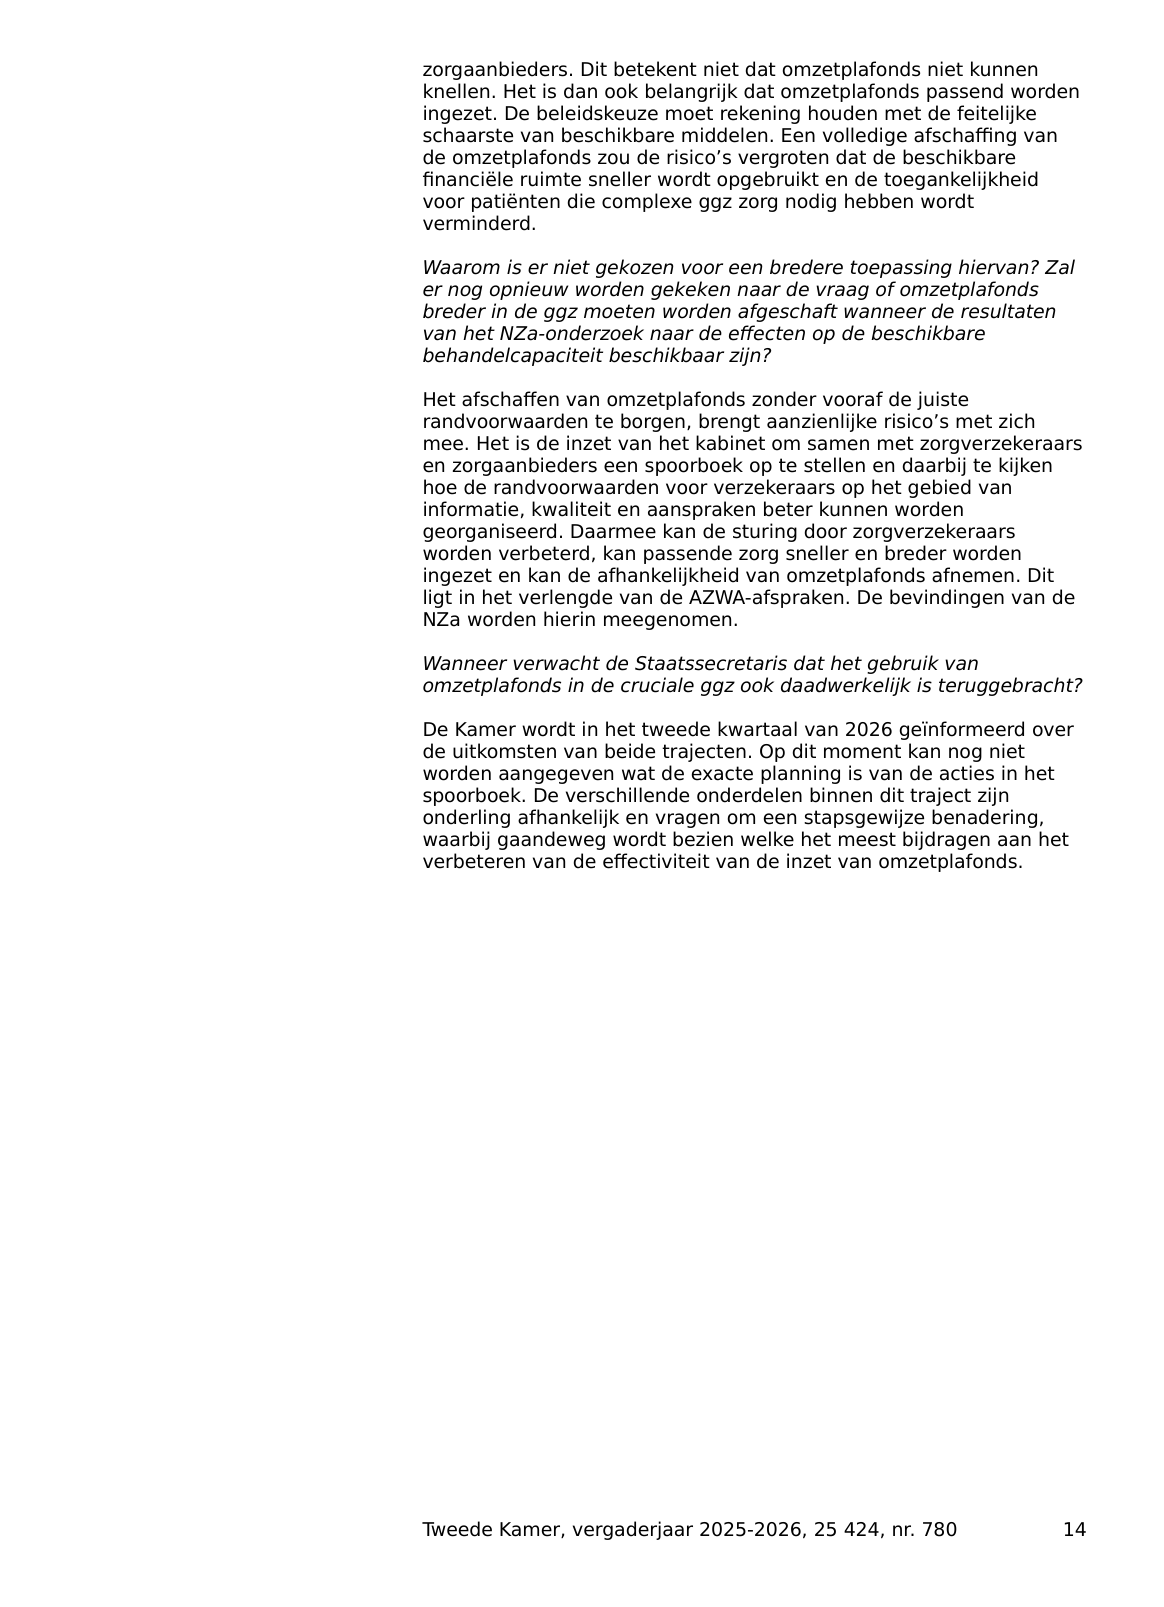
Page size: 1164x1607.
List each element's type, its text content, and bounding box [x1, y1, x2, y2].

text Waarom is er niet gekozen voor een bredere toepassing hiervan? Zal er nog opnieuw worden gekeken naar de vraag of omzetplafonds breder in de ggz moeten worden afgeschaft wanneer de resultaten van het NZa-onderzoek naar de effecten op de beschikbare behandelcapaciteit beschikbaar zijn? [422, 257, 1087, 367]
text Wanneer verwacht de Staatssecretaris dat het gebruik van omzetplafonds in de cruciale ggz ook daadwerkelijk is teruggebracht? [422, 653, 1087, 697]
text zorgaanbieders. Dit betekent niet dat omzetplafonds niet kunnen knellen. Het is dan ook belangrijk dat omzetplafonds passend worden ingezet. De beleidskeuze moet rekening houden met de feitelijke schaarste van beschikbare middelen. Een volledige afschaffing van de omzetplafonds zou de risico’s vergroten dat de beschikbare financiële ruimte sneller wordt opgebruikt en de toegankelijkheid voor patiënten die complexe ggz zorg nodig hebben wordt verminderd. [422, 59, 1087, 235]
text De Kamer wordt in het tweede kwartaal van 2026 geïnformeerd over de uitkomsten van beide trajecten. Op dit moment kan nog niet worden aangegeven wat de exacte planning is van de acties in het spoorboek. De verschillende onderdelen binnen dit traject zijn onderling afhankelijk en vragen om een stapsgewijze benadering, waarbij gaandeweg wordt bezien welke het meest bijdragen aan het verbeteren van de effectiviteit van de inzet van omzetplafonds. [422, 719, 1087, 873]
text Het afschaffen van omzetplafonds zonder vooraf de juiste randvoorwaarden te borgen, brengt aanzienlijke risico’s met zich mee. Het is de inzet van het kabinet om samen met zorgverzekeraars en zorgaanbieders een spoorboek op te stellen en daarbij te kijken hoe de randvoorwaarden voor verzekeraars op het gebied van informatie, kwaliteit en aanspraken beter kunnen worden georganiseerd. Daarmee kan de sturing door zorgverzekeraars worden verbeterd, kan passende zorg sneller en breder worden ingezet en kan de afhankelijkheid van omzetplafonds afnemen. Dit ligt in het verlengde van de AZWA-afspraken. De bevindingen van de NZa worden hierin meegenomen. [422, 389, 1087, 631]
